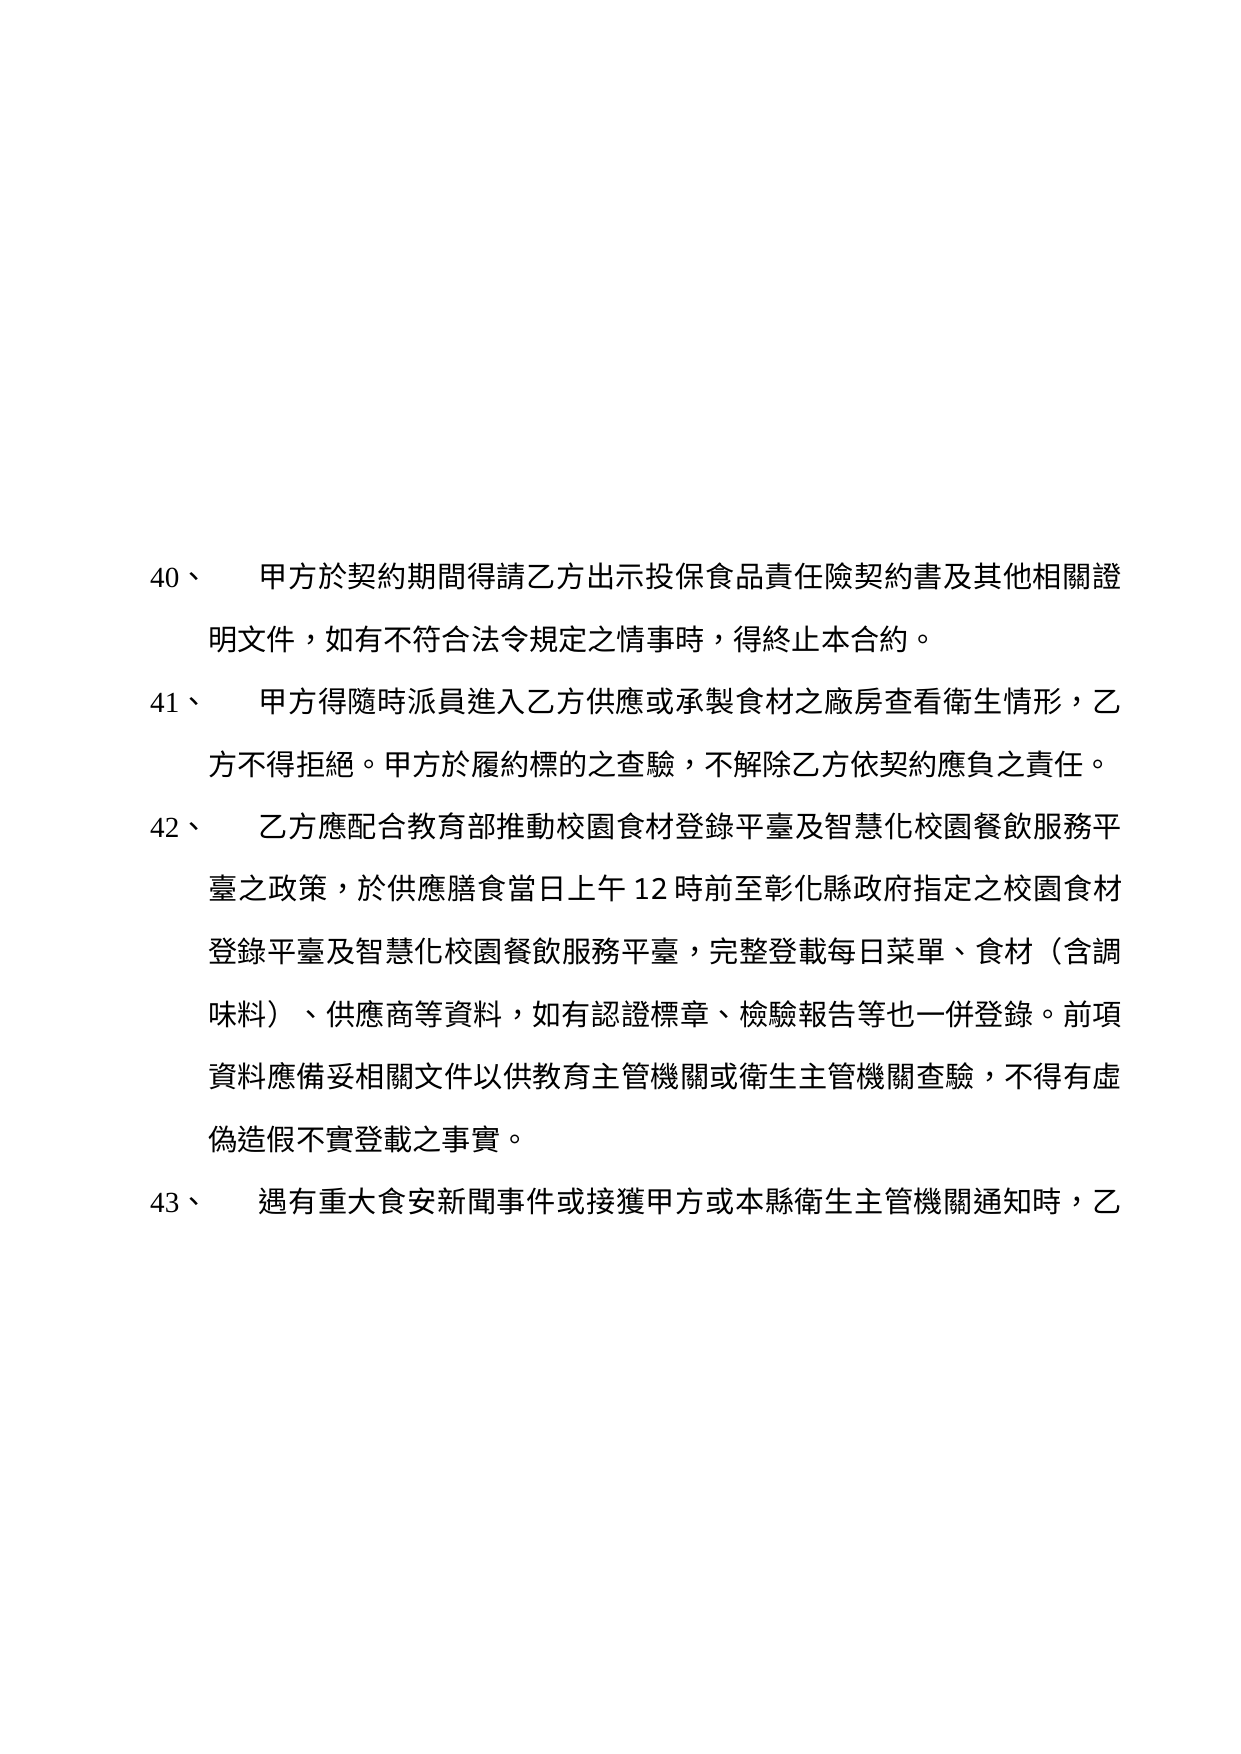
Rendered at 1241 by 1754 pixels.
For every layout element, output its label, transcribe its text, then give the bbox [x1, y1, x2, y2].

list 遇有重大食安新聞事件或接獲甲方或本縣衛生主管機關通知時，乙 [150, 1158, 1122, 1221]
list 甲方於契約期間得請乙方出示投保食品責任險契約書及其他相關證明文件，如有不符合法令規定之情事時，得終止本合約。 [150, 533, 1122, 658]
list 甲方得隨時派員進入乙方供應或承製食材之廠房查看衛生情形，乙方不得拒絕。甲方於履約標的之查驗，不解除乙方依契約應負之責任。 [150, 658, 1122, 783]
list 乙方應配合教育部推動校園食材登錄平臺及智慧化校園餐飲服務平臺之政策，於供應膳食當日上午12時前至彰化縣政府指定之校園食材登錄平臺及智慧化校園餐飲服務平臺，完整登載每日菜單、食材（含調味料）、供應商等資料，如有認證標章、檢驗報告等也一併登錄。前項資料應備妥相關文件以供教育主管機關或衛生主管機關查驗，不得有虛偽造假不實登載之事實。 [150, 783, 1122, 1158]
